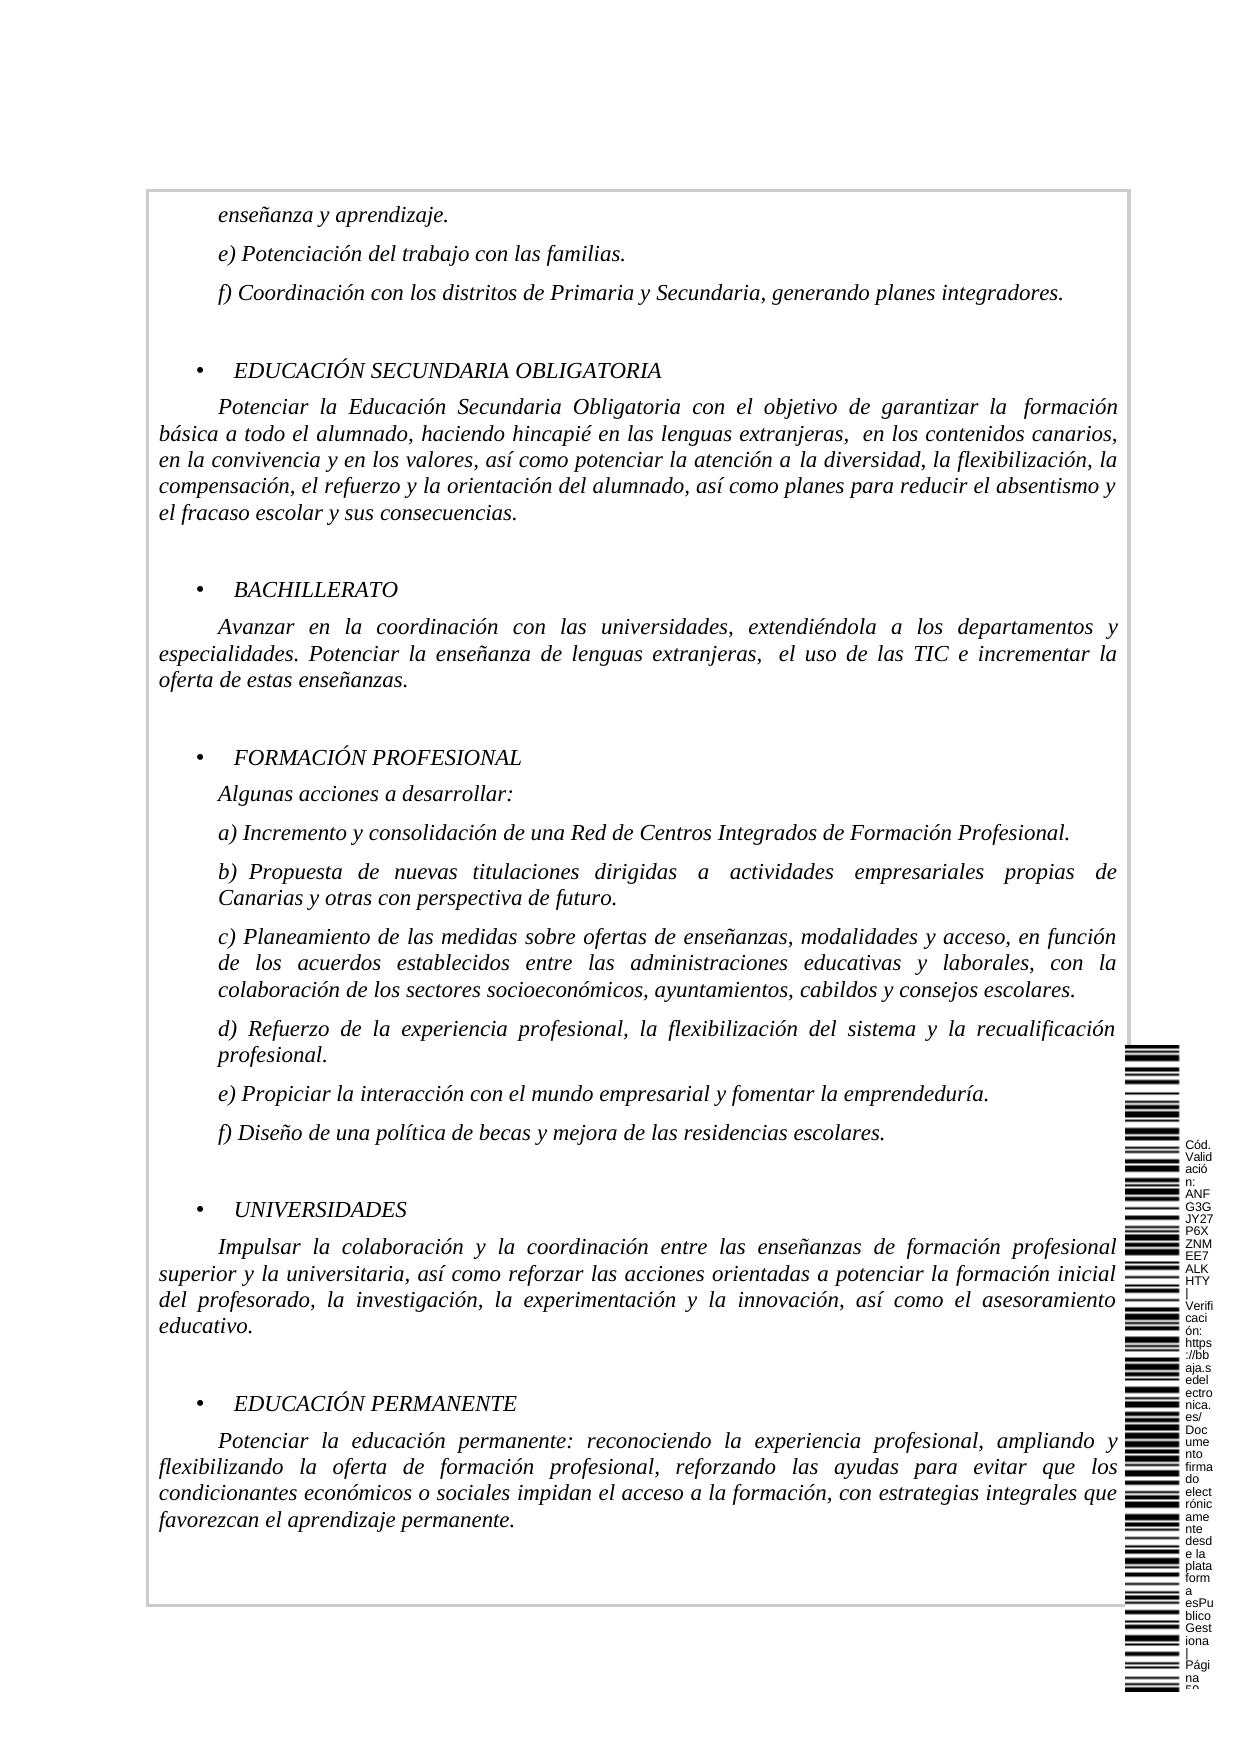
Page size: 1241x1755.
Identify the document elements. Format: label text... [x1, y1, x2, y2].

list Propiciar la interacción con el mundo empresarial y fomentar la emprendeduría. [218, 1080, 1125, 1106]
list EDUCACIÓN PERMANENTE [196, 1390, 1125, 1416]
text Potenciar la educación permanente: reconociendo la experiencia profesional, ampliando y flexibilizando la oferta de formación profesional, reforzando las ayudas para evitar que los condicionantes económicos o sociales impidan el acceso a la formación, con estrategias integrales que favorezcan el aprendizaje permanente. [159, 1427, 1118, 1532]
list EDUCACIÓN SECUNDARIA OBLIGATORIA [196, 357, 1127, 383]
list Potenciación del trabajo con las familias. [218, 240, 1127, 266]
list [1131, 576, 1224, 603]
list Refuerzo de la experiencia profesional, la flexibilización del sistema y la recualificación profesional. [218, 1015, 1117, 1067]
text [1131, 201, 1224, 228]
list Incremento y consolidación de una Red de Centros Integrados de Formación Profesional. [218, 819, 1127, 846]
list [1183, 1119, 1224, 1689]
list Coordinación con los distritos de Primaria y Secundaria, generando planes integradores. [218, 279, 1127, 305]
text enseñanza y aprendizaje. [218, 201, 1127, 228]
text [1131, 780, 1224, 807]
list Diseño de una política de becas y mejora de las residencias escolares. [218, 1119, 1125, 1145]
text Potenciar la Educación Secundaria Obligatoria con el objetivo de garantizar la formación básica a todo el alumnado, haciendo hincapié en las lenguas extranjeras, en los contenidos canarios, en la convivencia y en los valores, así como potenciar la atención a la diversidad, la flexibilización, la compensación, el refuerzo y la orientación del alumnado, así como planes para reducir el absentismo y el fracaso escolar y sus consecuencias. [159, 393, 1118, 525]
list [1131, 240, 1224, 266]
list Cód. Validación: ANFG3GJY27P6XZNMEE7ALKHTY | Verificación: https://bbaja.sedelectronica.es/ Documento firmado electrónicamente desde la plataforma esPublico Gestiona | Página 50 de 167 [1185, 1139, 1214, 1689]
list FORMACIÓN PROFESIONAL [196, 744, 1127, 770]
list [1131, 744, 1224, 770]
text Algunas acciones a desarrollar: [218, 780, 1127, 807]
list [1214, 1196, 1224, 1223]
text Avanzar en la coordinación con las universidades, extendiéndola a los departamentos y especialidades. Potenciar la enseñanza de lenguas extranjeras, el uso de las TIC e incrementar la oferta de estas enseñanzas. [159, 613, 1118, 692]
list [1131, 819, 1224, 846]
list BACHILLERATO [196, 576, 1127, 603]
list [1131, 279, 1224, 305]
text Impulsar la colaboración y la coordinación entre las enseñanzas de formación profesional superior y la universitaria, así como reforzar las acciones orientadas a potenciar la formación inicial del profesorado, la investigación, la experimentación y la innovación, así como el asesoramiento educativo. [159, 1233, 1118, 1339]
list Planeamiento de las medidas sobre ofertas de enseñanzas, modalidades y acceso, en función de los acuerdos establecidos entre las administraciones educativas y laborales, con la colaboración de los sectores socioeconómicos, ayuntamientos, cabildos y consejos escolares. [218, 923, 1117, 1002]
list UNIVERSIDADES [196, 1196, 1125, 1223]
list [1131, 357, 1224, 383]
list Propuesta de nuevas titulaciones dirigidas a actividades empresariales propias de Canarias y otras con perspectiva de futuro. [218, 858, 1117, 911]
